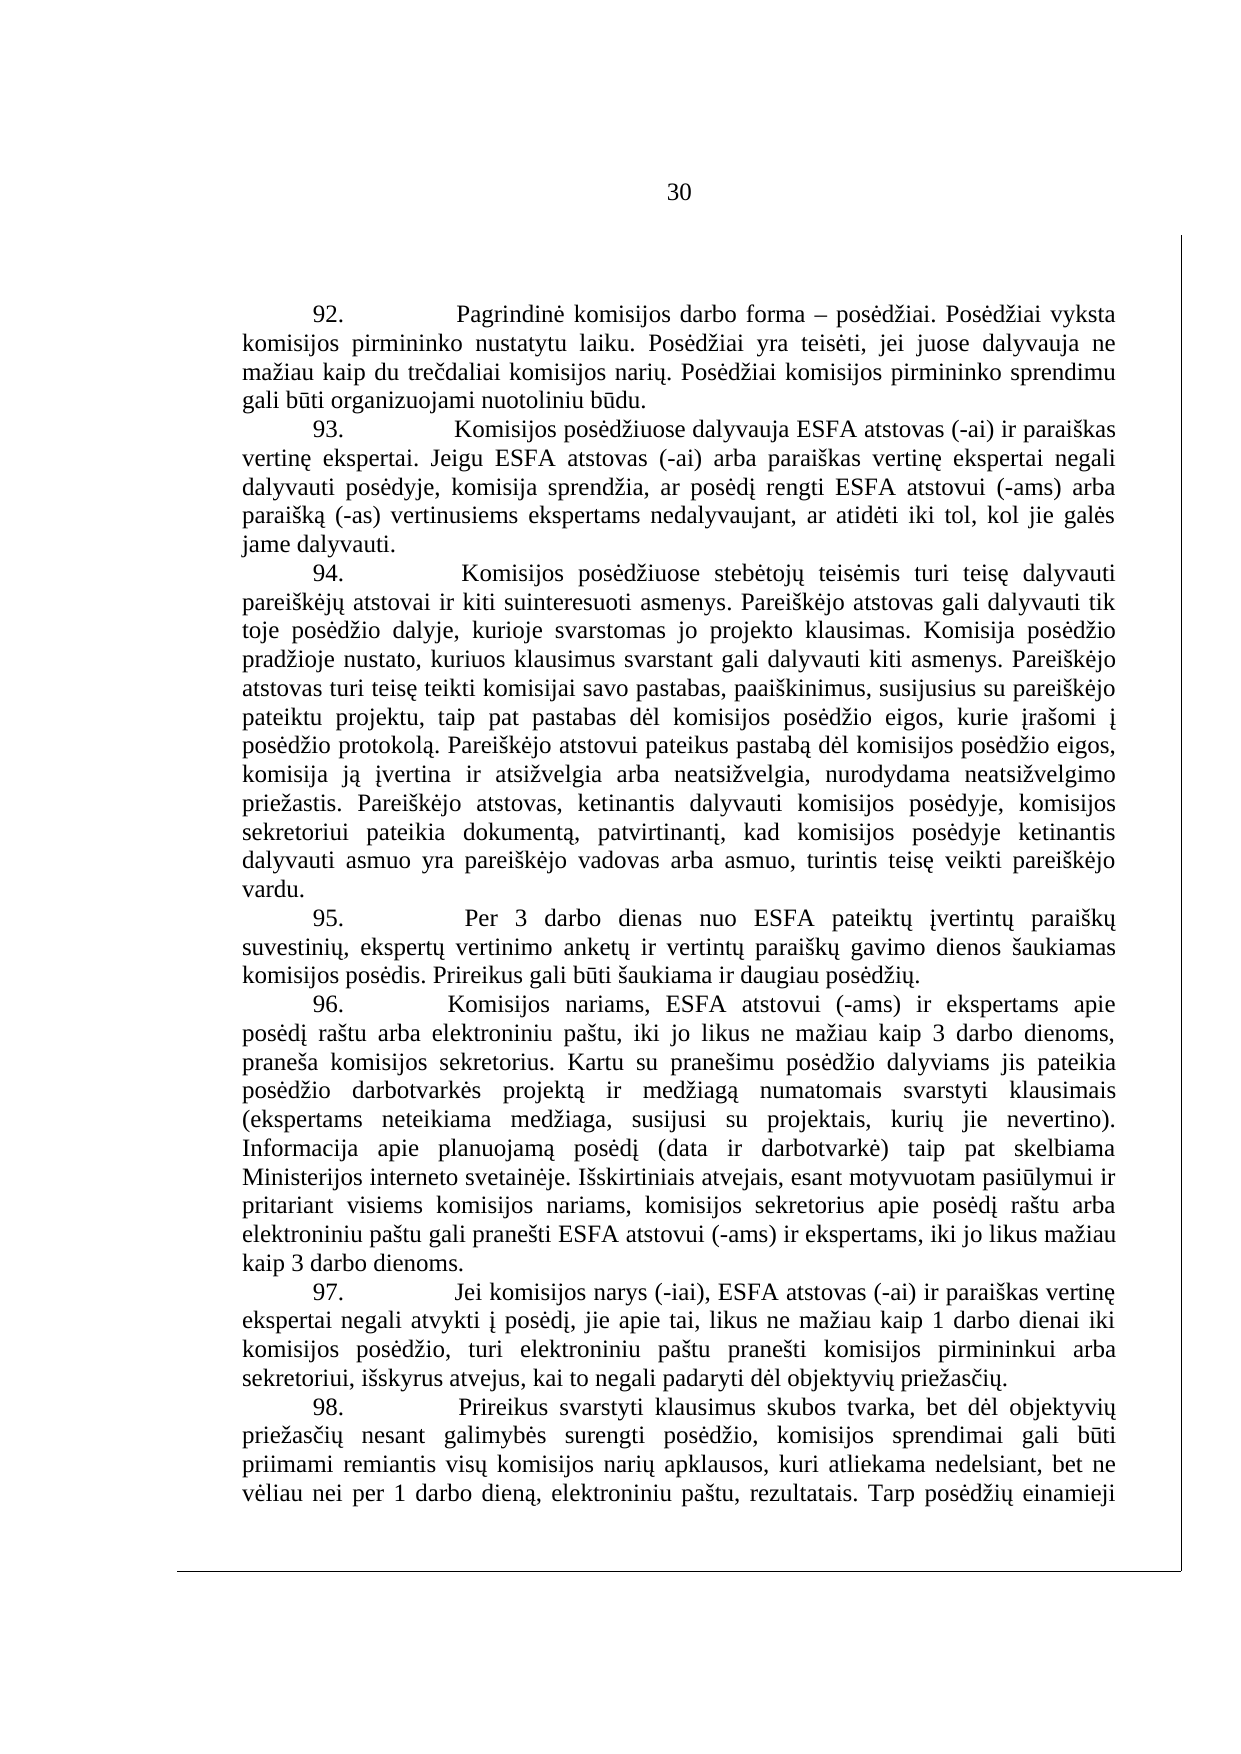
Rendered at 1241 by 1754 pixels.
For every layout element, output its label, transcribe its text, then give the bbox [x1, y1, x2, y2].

text 94. Komisijos posėdžiuose stebėtojų teisėmis turi teisę dalyvauti pareiškėjų atstovai ir kiti suinteresuoti asmenys. Pareiškėjo atstovas gali dalyvauti tik toje posėdžio dalyje, kurioje svarstomas jo projekto klausimas. Komisija posėdžio pradžioje nustato, kuriuos klausimus svarstant gali dalyvauti kiti asmenys. Pareiškėjo atstovas turi teisę teikti komisijai savo pastabas, paaiškinimus, susijusius su pareiškėjo pateiktu projektu, taip pat pastabas dėl komisijos posėdžio eigos, kurie įrašomi į posėdžio protokolą. Pareiškėjo atstovui pateikus pastabą dėl komisijos posėdžio eigos, komisija ją įvertina ir atsižvelgia arba neatsižvelgia, nurodydama neatsižvelgimo priežastis. Pareiškėjo atstovas, ketinantis dalyvauti komisijos posėdyje, komisijos sekretoriui pateikia dokumentą, patvirtinantį, kad komisijos posėdyje ketinantis dalyvauti asmuo yra pareiškėjo vadovas arba asmuo, turintis teisę veikti pareiškėjo vardu. [177, 558, 1181, 903]
text 93. Komisijos posėdžiuose dalyvauja ESFA atstovas (-ai) ir paraiškas vertinę ekspertai. Jeigu ESFA atstovas (-ai) arba paraiškas vertinę ekspertai negali dalyvauti posėdyje, komisija sprendžia, ar posėdį rengti ESFA atstovui (-ams) arba paraišką (-as) vertinusiems ekspertams nedalyvaujant, ar atidėti iki tol, kol jie galės jame dalyvauti. [177, 414, 1181, 558]
text 96. Komisijos nariams, ESFA atstovui (-ams) ir ekspertams apie posėdį raštu arba elektroniniu paštu, iki jo likus ne mažiau kaip 3 darbo dienoms, praneša komisijos sekretorius. Kartu su pranešimu posėdžio dalyviams jis pateikia posėdžio darbotvarkės projektą ir medžiagą numatomais svarstyti klausimais (ekspertams neteikiama medžiaga, susijusi su projektais, kurių jie nevertino). Informacija apie planuojamą posėdį (data ir darbotvarkė) taip pat skelbiama Ministerijos interneto svetainėje. Išskirtiniais atvejais, esant motyvuotam pasiūlymui ir pritariant visiems komisijos nariams, komisijos sekretorius apie posėdį raštu arba elektroniniu paštu gali pranešti ESFA atstovui (-ams) ir ekspertams, iki jo likus mažiau kaip 3 darbo dienoms. [177, 989, 1181, 1277]
text 98. Prireikus svarstyti klausimus skubos tvarka, bet dėl objektyvių priežasčių nesant galimybės surengti posėdžio, komisijos sprendimai gali būti priimami remiantis visų komisijos narių apklausos, kuri atliekama nedelsiant, bet ne vėliau nei per 1 darbo dieną, elektroniniu paštu, rezultatais. Tarp posėdžių einamieji [177, 1392, 1181, 1571]
text 92. Pagrindinė komisijos darbo forma – posėdžiai. Posėdžiai vyksta komisijos pirmininko nustatytu laiku. Posėdžiai yra teisėti, jei juose dalyvauja ne mažiau kaip du trečdaliai komisijos narių. Posėdžiai komisijos pirmininko sprendimu gali būti organizuojami nuotoliniu būdu. [177, 235, 1181, 414]
text 97. Jei komisijos narys (-iai), ESFA atstovas (-ai) ir paraiškas vertinę ekspertai negali atvykti į posėdį, jie apie tai, likus ne mažiau kaip 1 darbo dienai iki komisijos posėdžio, turi elektroniniu paštu pranešti komisijos pirmininkui arba sekretoriui, išskyrus atvejus, kai to negali padaryti dėl objektyvių priežasčių. [177, 1277, 1181, 1392]
text 95. Per 3 darbo dienas nuo ESFA pateiktų įvertintų paraiškų suvestinių, ekspertų vertinimo anketų ir vertintų paraiškų gavimo dienos šaukiamas komisijos posėdis. Prireikus gali būti šaukiama ir daugiau posėdžių. [177, 903, 1181, 989]
